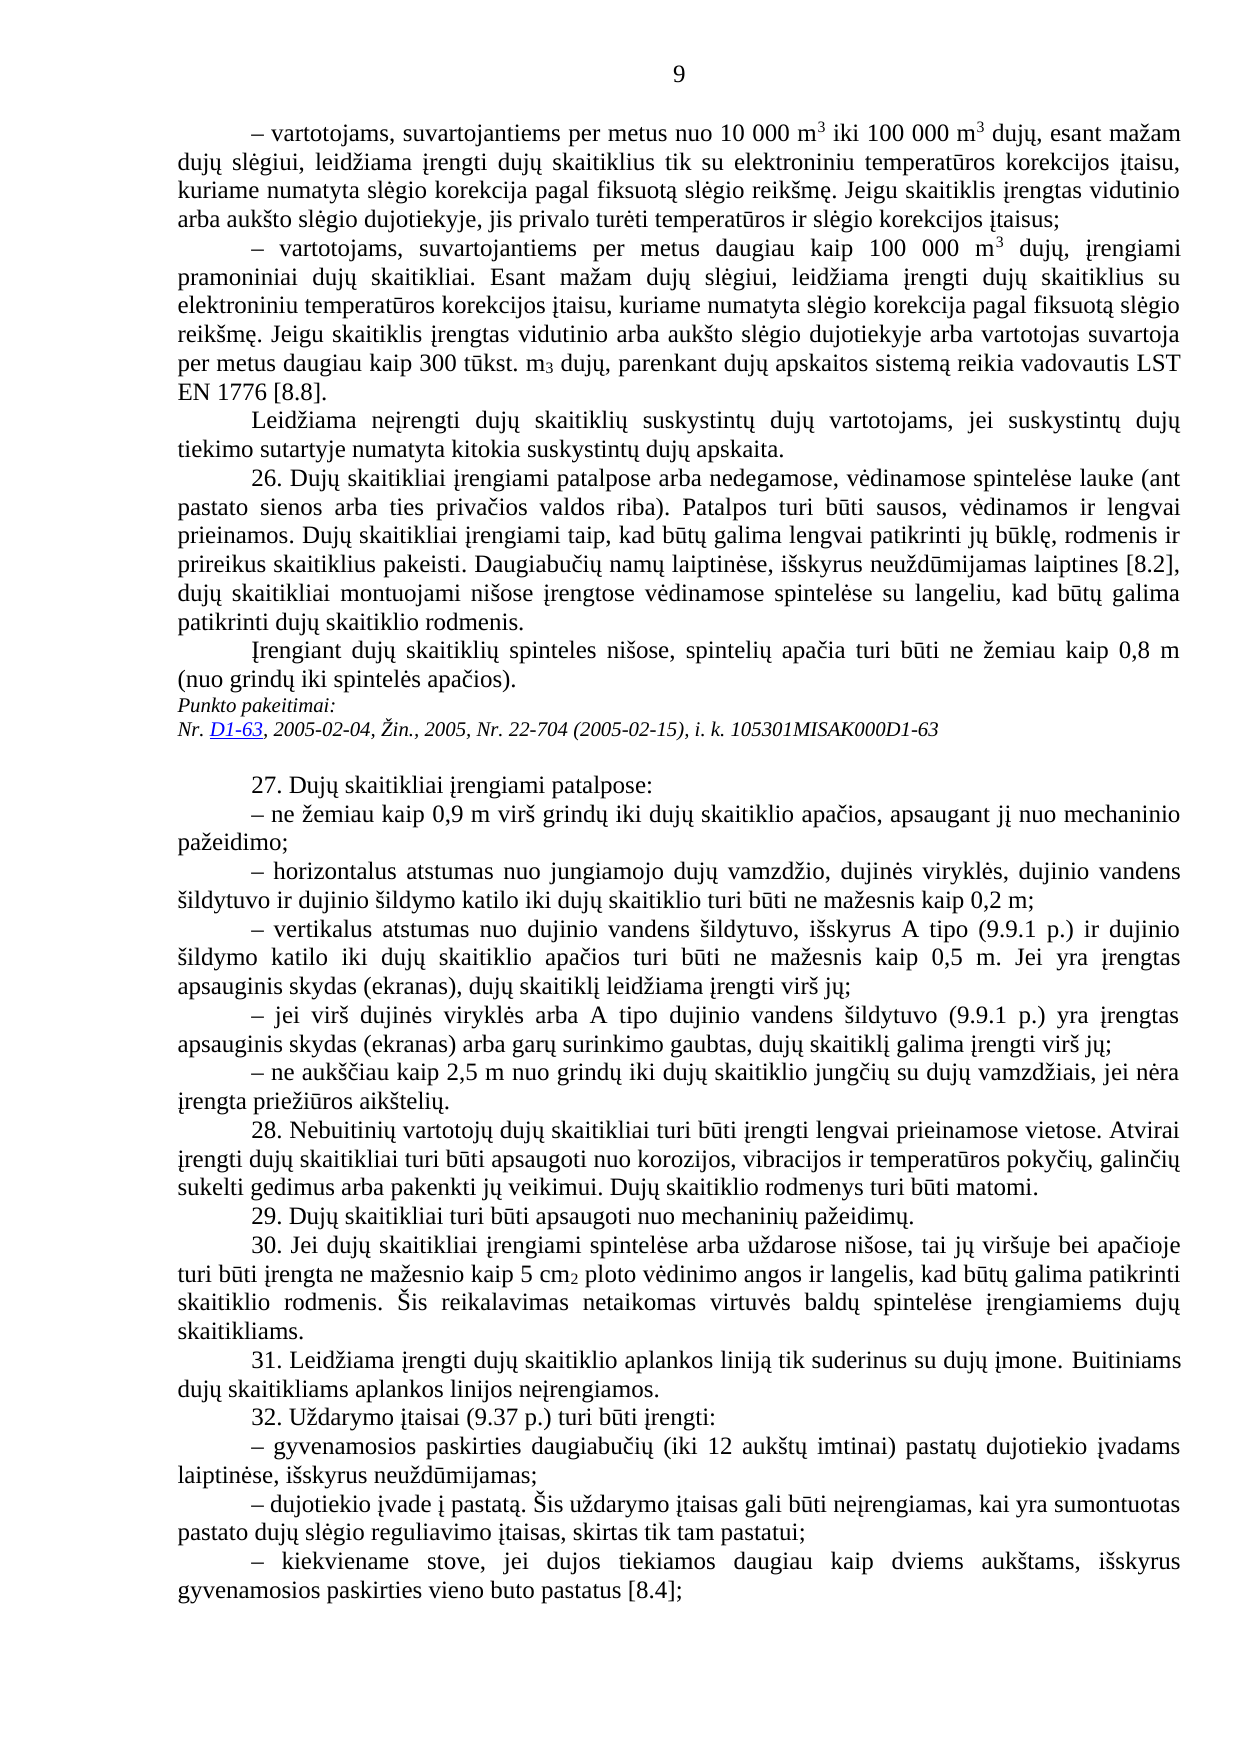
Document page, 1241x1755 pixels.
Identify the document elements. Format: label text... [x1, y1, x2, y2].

text 29. Dujų skaitikliai turi būti apsaugoti nuo mechaninių pažeidimų. [177, 1201, 1181, 1230]
text – vertikalus atstumas nuo dujinio vandens šildytuvo, išskyrus A tipo (9.9.1 p.) ir dujinio šildymo katilo iki dujų skaitiklio apačios turi būti ne mažesnis kaip 0,5 m. Jei yra įrengtas apsauginis skydas (ekranas), dujų skaitiklį leidžiama įrengti virš jų; [177, 914, 1181, 1000]
text 27. Dujų skaitikliai įrengiami patalpose: [177, 770, 1181, 799]
text 31. Leidžiama įrengti dujų skaitiklio aplankos liniją tik suderinus su dujų įmone. Buitiniams dujų skaitikliams aplankos linijos neįrengiamos. [177, 1345, 1181, 1402]
text – ne aukščiau kaip 2,5 m nuo grindų iki dujų skaitiklio jungčių su dujų vamzdžiais, jei nėra įrengta priežiūros aikštelių. [177, 1057, 1181, 1115]
text 26. Dujų skaitikliai įrengiami patalpose arba nedegamose, vėdinamose spintelėse lauke (ant pastato sienos arba ties privačios valdos riba). Patalpos turi būti sausos, vėdinamos ir lengvai prieinamos. Dujų skaitikliai įrengiami taip, kad būtų galima lengvai patikrinti jų būklę, rodmenis ir prireikus skaitiklius pakeisti. Daugiabučių namų laiptinėse, išskyrus neuždūmijamas laiptines [8.2], dujų skaitikliai montuojami nišose įrengtose vėdinamose spintelėse su langeliu, kad būtų galima patikrinti dujų skaitiklio rodmenis. [177, 463, 1181, 636]
text Nr. D1-63, 2005-02-04, Žin., 2005, Nr. 22-704 (2005-02-15), i. k. 105301MISAK000D1-63 [177, 717, 1181, 741]
text – horizontalus atstumas nuo jungiamojo dujų vamzdžio, dujinės viryklės, dujinio vandens šildytuvo ir dujinio šildymo katilo iki dujų skaitiklio turi būti ne mažesnis kaip 0,2 m; [177, 856, 1181, 914]
text – jei virš dujinės viryklės arba A tipo dujinio vandens šildytuvo (9.9.1 p.) yra įrengtas apsauginis skydas (ekranas) arba garų surinkimo gaubtas, dujų skaitiklį galima įrengti virš jų; [177, 1000, 1181, 1057]
text 30. Jei dujų skaitikliai įrengiami spintelėse arba uždarose nišose, tai jų viršuje bei apačioje turi būti įrengta ne mažesnio kaip 5 cm2 ploto vėdinimo angos ir langelis, kad būtų galima patikrinti skaitiklio rodmenis. Šis reikalavimas netaikomas virtuvės baldų spintelėse įrengiamiems dujų skaitikliams. [177, 1230, 1181, 1345]
text – gyvenamosios paskirties daugiabučių (iki 12 aukštų imtinai) pastatų dujotiekio įvadams laiptinėse, išskyrus neuždūmijamas; [177, 1431, 1181, 1489]
text – kiekviename stove, jei dujos tiekiamos daugiau kaip dviems aukštams, išskyrus gyvenamosios paskirties vieno buto pastatus [8.4]; [177, 1546, 1181, 1604]
text Įrengiant dujų skaitiklių spinteles nišose, spintelių apačia turi būti ne žemiau kaip 0,8 m (nuo grindų iki spintelės apačios). [177, 636, 1181, 693]
text 32. Uždarymo įtaisai (9.37 p.) turi būti įrengti: [177, 1402, 1181, 1431]
text – vartotojams, suvartojantiems per metus daugiau kaip 100 000 m3 dujų, įrengiami pramoniniai dujų skaitikliai. Esant mažam dujų slėgiui, leidžiama įrengti dujų skaitiklius su elektroniniu temperatūros korekcijos įtaisu, kuriame numatyta slėgio korekcija pagal fiksuotą slėgio reikšmę. Jeigu skaitiklis įrengtas vidutinio arba aukšto slėgio dujotiekyje arba vartotojas suvartoja per metus daugiau kaip 300 tūkst. m3 dujų, parenkant dujų apskaitos sistemą reikia vadovautis LST EN 1776 [8.8]. [177, 233, 1181, 406]
text – dujotiekio įvade į pastatą. Šis uždarymo įtaisas gali būti neįrengiamas, kai yra sumontuotas pastato dujų slėgio reguliavimo įtaisas, skirtas tik tam pastatui; [177, 1489, 1181, 1546]
text – ne žemiau kaip 0,9 m virš grindų iki dujų skaitiklio apačios, apsaugant jį nuo mechaninio pažeidimo; [177, 799, 1181, 856]
text Leidžiama neįrengti dujų skaitiklių suskystintų dujų vartotojams, jei suskystintų dujų tiekimo sutartyje numatyta kitokia suskystintų dujų apskaita. [177, 406, 1181, 463]
text – vartotojams, suvartojantiems per metus nuo 10 000 m3 iki 100 000 m3 dujų, esant mažam dujų slėgiui, leidžiama įrengti dujų skaitiklius tik su elektroniniu temperatūros korekcijos įtaisu, kuriame numatyta slėgio korekcija pagal fiksuotą slėgio reikšmę. Jeigu skaitiklis įrengtas vidutinio arba aukšto slėgio dujotiekyje, jis privalo turėti temperatūros ir slėgio korekcijos įtaisus; [177, 118, 1181, 233]
text Punkto pakeitimai: [177, 693, 1181, 717]
text 28. Nebuitinių vartotojų dujų skaitikliai turi būti įrengti lengvai prieinamose vietose. Atvirai įrengti dujų skaitikliai turi būti apsaugoti nuo korozijos, vibracijos ir temperatūros pokyčių, galinčių sukelti gedimus arba pakenkti jų veikimui. Dujų skaitiklio rodmenys turi būti matomi. [177, 1115, 1181, 1201]
